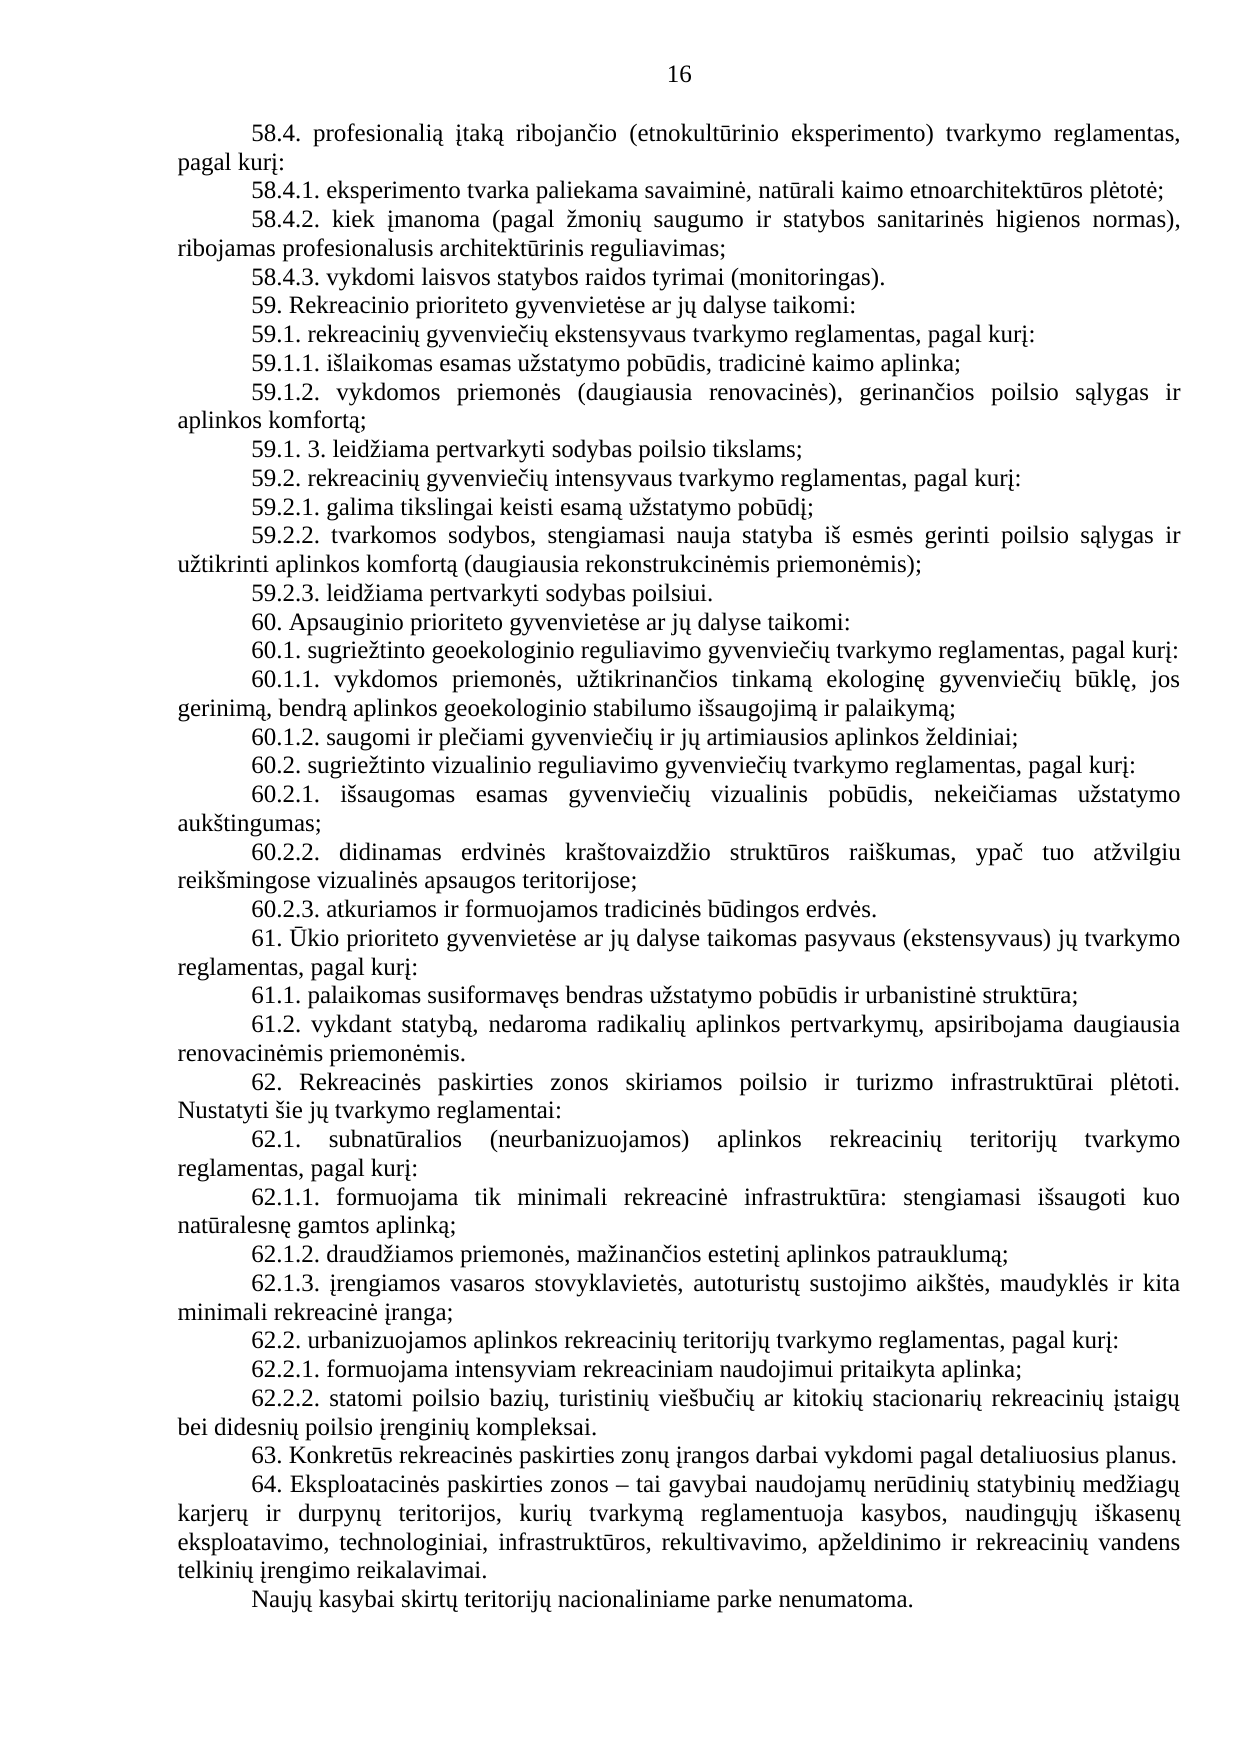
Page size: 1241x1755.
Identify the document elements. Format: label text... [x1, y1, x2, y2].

text 58.4.1. eksperimento tvarka paliekama savaiminė, natūrali kaimo etnoarchitektūros plėtotė; [177, 176, 1181, 204]
text 62.1.3. įrengiamos vasaros stovyklavietės, autoturistų sustojimo aikštės, maudyklės ir kita minimali rekreacinė įranga; [177, 1268, 1181, 1326]
text 59.1. rekreacinių gyvenviečių ekstensyvaus tvarkymo reglamentas, pagal kurį: [177, 319, 1181, 348]
text 61. Ūkio prioriteto gyvenvietėse ar jų dalyse taikomas pasyvaus (ekstensyvaus) jų tvarkymo reglamentas, pagal kurį: [177, 923, 1181, 981]
text 62.2.2. statomi poilsio bazių, turistinių viešbučių ar kitokių stacionarių rekreacinių įstaigų bei didesnių poilsio įrenginių kompleksai. [177, 1383, 1181, 1441]
text 62.1. subnatūralios (neurbanizuojamos) aplinkos rekreacinių teritorijų tvarkymo reglamentas, pagal kurį: [177, 1124, 1181, 1182]
text 60.1.2. saugomi ir plečiami gyvenviečių ir jų artimiausios aplinkos želdiniai; [177, 722, 1181, 751]
text 64. Eksploatacinės paskirties zonos – tai gavybai naudojamų nerūdinių statybinių medžiagų karjerų ir durpynų teritorijos, kurių tvarkymą reglamentuoja kasybos, naudingųjų iškasenų eksploatavimo, technologiniai, infrastruktūros, rekultivavimo, apželdinimo ir rekreacinių vandens telkinių įrengimo reikalavimai. [177, 1469, 1181, 1584]
text 62. Rekreacinės paskirties zonos skiriamos poilsio ir turizmo infrastruktūrai plėtoti. Nustatyti šie jų tvarkymo reglamentai: [177, 1067, 1181, 1124]
text 60.2.3. atkuriamos ir formuojamos tradicinės būdingos erdvės. [177, 894, 1181, 923]
text 60.2.1. išsaugomas esamas gyvenviečių vizualinis pobūdis, nekeičiamas užstatymo aukštingumas; [177, 779, 1181, 837]
text 59.2. rekreacinių gyvenviečių intensyvaus tvarkymo reglamentas, pagal kurį: [177, 463, 1181, 492]
text 59. Rekreacinio prioriteto gyvenvietėse ar jų dalyse taikomi: [177, 291, 1181, 319]
text 60.2.2. didinamas erdvinės kraštovaizdžio struktūros raiškumas, ypač tuo atžvilgiu reikšmingose vizualinės apsaugos teritorijose; [177, 837, 1181, 894]
text 60.2. sugriežtinto vizualinio reguliavimo gyvenviečių tvarkymo reglamentas, pagal kurį: [177, 751, 1181, 779]
text 59.2.1. galima tikslingai keisti esamą užstatymo pobūdį; [177, 492, 1181, 521]
text 58.4.2. kiek įmanoma (pagal žmonių saugumo ir statybos sanitarinės higienos normas), ribojamas profesionalusis architektūrinis reguliavimas; [177, 204, 1181, 262]
text 62.1.1. formuojama tik minimali rekreacinė infrastruktūra: stengiamasi išsaugoti kuo natūralesnę gamtos aplinką; [177, 1182, 1181, 1239]
text 61.1. palaikomas susiformavęs bendras užstatymo pobūdis ir urbanistinė struktūra; [177, 981, 1181, 1009]
text 60. Apsauginio prioriteto gyvenvietėse ar jų dalyse taikomi: [177, 607, 1181, 636]
text 61.2. vykdant statybą, nedaroma radikalių aplinkos pertvarkymų, apsiribojama daugiausia renovacinėmis priemonėmis. [177, 1009, 1181, 1067]
text 60.1. sugriežtinto geoekologinio reguliavimo gyvenviečių tvarkymo reglamentas, pagal kurį: [177, 636, 1181, 664]
text 62.2.1. formuojama intensyviam rekreaciniam naudojimui pritaikyta aplinka; [177, 1354, 1181, 1383]
text 59.2.3. leidžiama pertvarkyti sodybas poilsiui. [177, 578, 1181, 607]
text 59.1.1. išlaikomas esamas užstatymo pobūdis, tradicinė kaimo aplinka; [177, 348, 1181, 377]
text 60.1.1. vykdomos priemonės, užtikrinančios tinkamą ekologinę gyvenviečių būklę, jos gerinimą, bendrą aplinkos geoekologinio stabilumo išsaugojimą ir palaikymą; [177, 664, 1181, 722]
text 62.1.2. draudžiamos priemonės, mažinančios estetinį aplinkos patrauklumą; [177, 1239, 1181, 1268]
text 59.1. 3. leidžiama pertvarkyti sodybas poilsio tikslams; [177, 434, 1181, 463]
text 63. Konkretūs rekreacinės paskirties zonų įrangos darbai vykdomi pagal detaliuosius planus. [177, 1441, 1181, 1469]
text 59.2.2. tvarkomos sodybos, stengiamasi nauja statyba iš esmės gerinti poilsio sąlygas ir užtikrinti aplinkos komfortą (daugiausia rekonstrukcinėmis priemonėmis); [177, 521, 1181, 578]
text 62.2. urbanizuojamos aplinkos rekreacinių teritorijų tvarkymo reglamentas, pagal kurį: [177, 1326, 1181, 1354]
text 58.4.3. vykdomi laisvos statybos raidos tyrimai (monitoringas). [177, 262, 1181, 291]
text Naujų kasybai skirtų teritorijų nacionaliniame parke nenumatoma. [177, 1584, 1181, 1613]
text 58.4. profesionalią įtaką ribojančio (etnokultūrinio eksperimento) tvarkymo reglamentas, pagal kurį: [177, 118, 1181, 176]
text 59.1.2. vykdomos priemonės (daugiausia renovacinės), gerinančios poilsio sąlygas ir aplinkos komfortą; [177, 377, 1181, 434]
